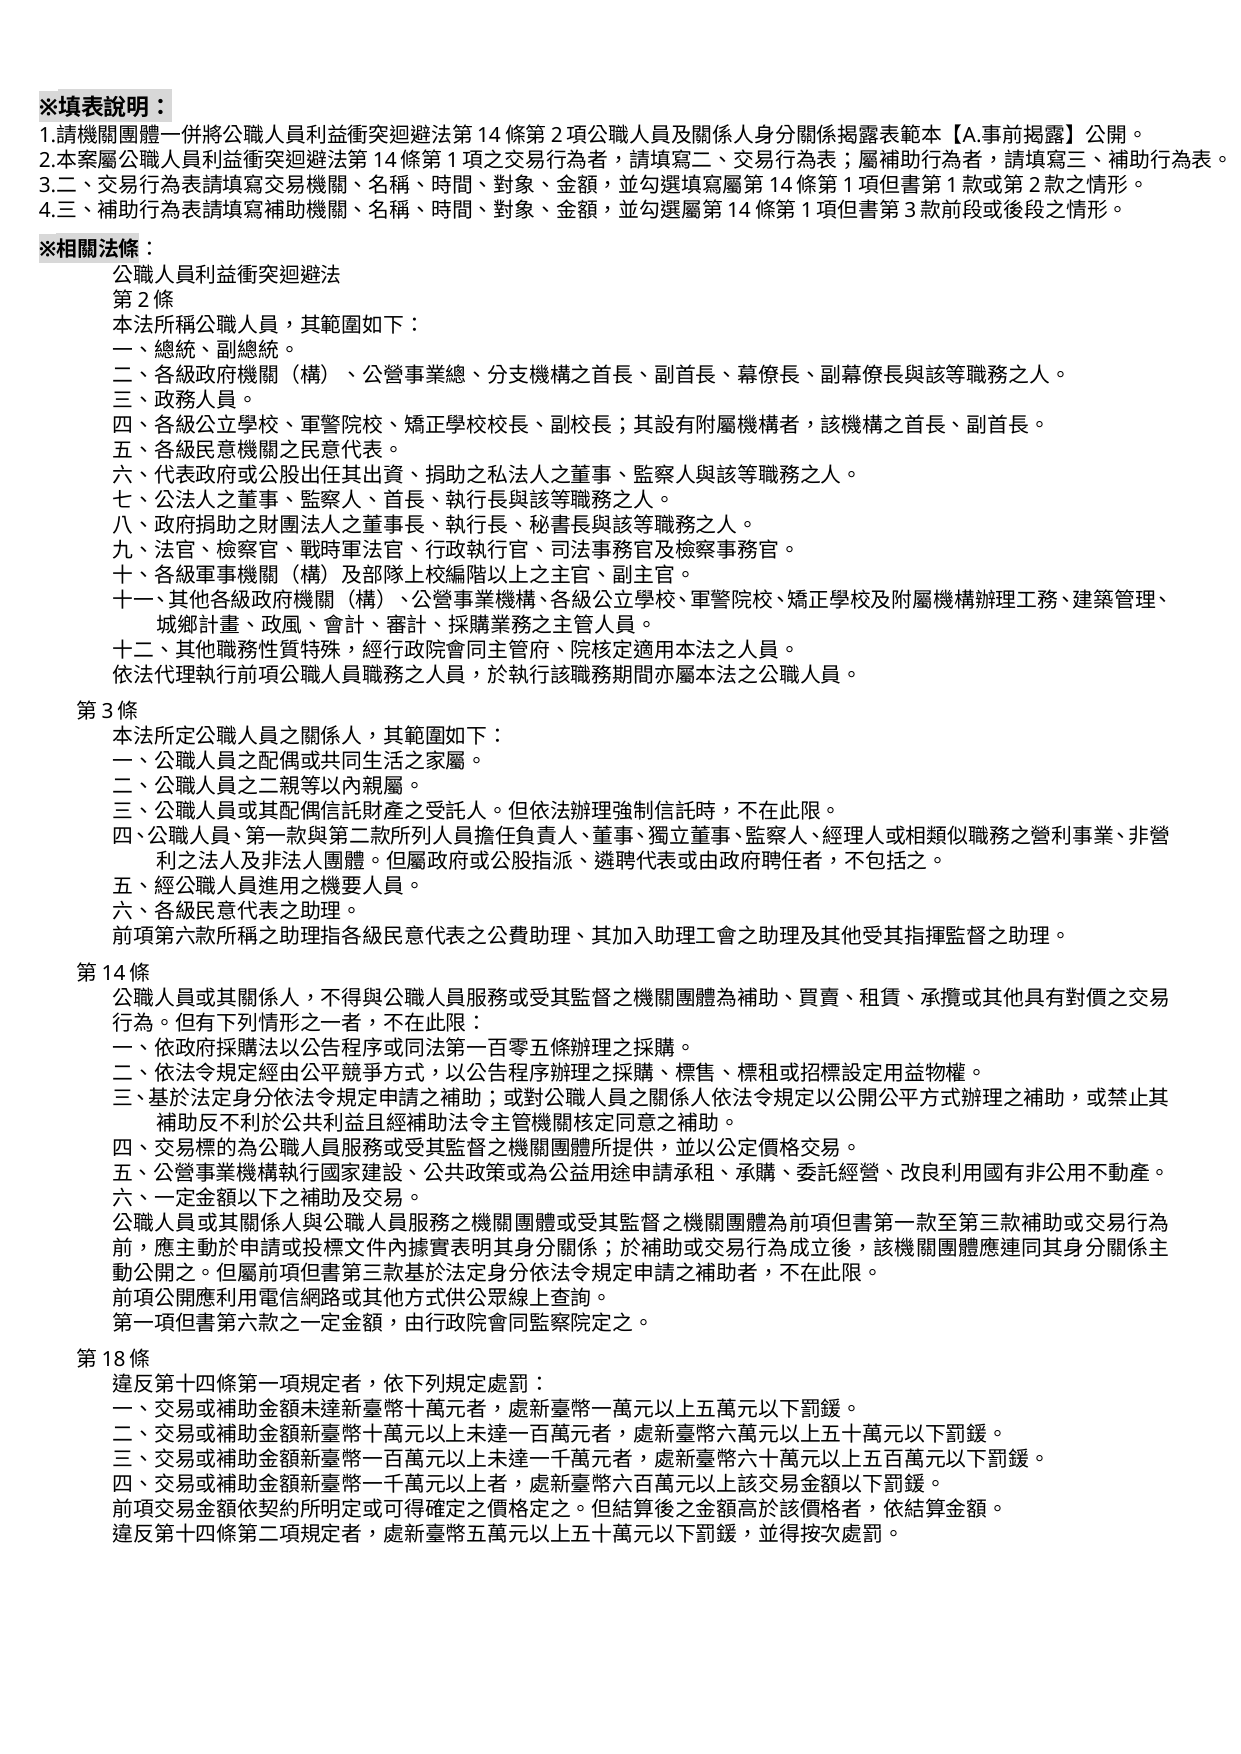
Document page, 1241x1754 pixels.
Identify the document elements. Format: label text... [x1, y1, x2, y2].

text 六、各級民意代表之助理。 [112, 899, 1169, 924]
text 一、總統、副總統。 [112, 337, 1169, 362]
text 4.三、補助行為表請填寫補助機關、名稱、時間、對象、金額，並勾選屬第14條第1項但書第3款前段或後段之情形。 [38, 197, 1240, 222]
text 四、公職人員、第一款與第二款所列人員擔任負責人、董事、獨立董事、監察人、經理人或相類似職務之營利事業、非營利之法人及非法人團體。但屬政府或公股指派、遴聘代表或由政府聘任者，不包括之。 [112, 824, 1169, 874]
text 第3條 [38, 699, 1240, 724]
text 第2條 [112, 287, 1169, 312]
text 二、交易或補助金額新臺幣十萬元以上未達一百萬元者，處新臺幣六萬元以上五十萬元以下罰鍰。 [112, 1421, 1169, 1446]
text 本法所稱公職人員，其範圍如下： [112, 312, 1169, 337]
text 一、公職人員之配偶或共同生活之家屬。 [112, 749, 1169, 774]
text 三、公職人員或其配偶信託財產之受託人。但依法辦理強制信託時，不在此限。 [112, 799, 1169, 824]
text ※相關法條： [38, 233, 1240, 262]
text 前項第六款所稱之助理指各級民意代表之公費助理、其加入助理工會之助理及其他受其指揮監督之助理。 [112, 924, 1169, 949]
text 八、政府捐助之財團法人之董事長、執行長、秘書長與該等職務之人。 [112, 512, 1169, 537]
text 公職人員利益衝突迴避法 [112, 262, 1169, 287]
text 2.本案屬公職人員利益衝突迴避法第14條第1項之交易行為者，請填寫二、交易行為表；屬補助行為者，請填寫三、補助行為表。 [38, 147, 1240, 172]
text 五、經公職人員進用之機要人員。 [112, 874, 1169, 899]
text 十、各級軍事機關（構）及部隊上校編階以上之主官、副主官。 [112, 562, 1169, 587]
text 三、政務人員。 [112, 387, 1169, 412]
text 第一項但書第六款之一定金額，由行政院會同監察院定之。 [112, 1310, 1169, 1335]
text 九、法官、檢察官、戰時軍法官、行政執行官、司法事務官及檢察事務官。 [112, 537, 1169, 562]
text 二、公職人員之二親等以內親屬。 [112, 774, 1169, 799]
text 一、交易或補助金額未達新臺幣十萬元者，處新臺幣一萬元以上五萬元以下罰鍰。 [112, 1396, 1169, 1421]
text 前項公開應利用電信網路或其他方式供公眾線上查詢。 [112, 1285, 1169, 1310]
text 1.請機關團體一併將公職人員利益衝突迴避法第14條第2項公職人員及關係人身分關係揭露表範本【A.事前揭露】公開。 [38, 122, 1240, 147]
text 五、公營事業機構執行國家建設、公共政策或為公益用途申請承租、承購、委託經營、改良利用國有非公用不動產。 [112, 1160, 1169, 1185]
text 3.二、交易行為表請填寫交易機關、名稱、時間、對象、金額，並勾選填寫屬第14條第1項但書第1款或第2款之情形。 [38, 172, 1240, 197]
text 四、交易標的為公職人員服務或受其監督之機關團體所提供，並以公定價格交易。 [112, 1135, 1169, 1160]
text 六、一定金額以下之補助及交易。 [112, 1185, 1169, 1210]
text 五、各級民意機關之民意代表。 [112, 437, 1169, 462]
text 十一、其他各級政府機關（構）、公營事業機構、各級公立學校、軍警院校、矯正學校及附屬機構辦理工務、建築管理、城鄉計畫、政風、會計、審計、採購業務之主管人員。 [112, 587, 1169, 637]
text 三、基於法定身分依法令規定申請之補助；或對公職人員之關係人依法令規定以公開公平方式辦理之補助，或禁止其補助反不利於公共利益且經補助法令主管機關核定同意之補助。 [112, 1085, 1169, 1135]
text 二、各級政府機關（構）、公營事業總、分支機構之首長、副首長、幕僚長、副幕僚長與該等職務之人。 [112, 362, 1169, 387]
text 三、交易或補助金額新臺幣一百萬元以上未達一千萬元者，處新臺幣六十萬元以上五百萬元以下罰鍰。 [112, 1446, 1169, 1471]
text 依法代理執行前項公職人員職務之人員，於執行該職務期間亦屬本法之公職人員。 [112, 662, 1169, 687]
text 前項交易金額依契約所明定或可得確定之價格定之。但結算後之金額高於該價格者，依結算金額。 [112, 1496, 1169, 1521]
text 四、各級公立學校、軍警院校、矯正學校校長、副校長；其設有附屬機構者，該機構之首長、副首長。 [112, 412, 1169, 437]
text 公職人員或其關係人，不得與公職人員服務或受其監督之機關團體為補助、買賣、租賃、承攬或其他具有對價之交易行為。但有下列情形之一者，不在此限： [112, 985, 1169, 1035]
text 違反第十四條第一項規定者，依下列規定處罰： [112, 1371, 1169, 1396]
text 一、依政府採購法以公告程序或同法第一百零五條辦理之採購。 [112, 1035, 1169, 1060]
text 本法所定公職人員之關係人，其範圍如下： [112, 724, 1169, 749]
text 六、代表政府或公股出任其出資、捐助之私法人之董事、監察人與該等職務之人。 [112, 462, 1169, 487]
text 第18條 [38, 1346, 1240, 1371]
text 違反第十四條第二項規定者，處新臺幣五萬元以上五十萬元以下罰鍰，並得按次處罰。 [67, 1521, 1240, 1546]
text ※填表說明： [38, 89, 1240, 122]
text 公職人員或其關係人與公職人員服務之機關團體或受其監督之機關團體為前項但書第一款至第三款補助或交易行為前，應主動於申請或投標文件內據實表明其身分關係；於補助或交易行為成立後，該機關團體應連同其身分關係主動公開之。但屬前項但書第三款基於法定身分依法令規定申請之補助者，不在此限。 [112, 1210, 1169, 1285]
text 七、公法人之董事、監察人、首長、執行長與該等職務之人。 [112, 487, 1169, 512]
text 二、依法令規定經由公平競爭方式，以公告程序辦理之採購、標售、標租或招標設定用益物權。 [112, 1060, 1169, 1085]
text 十二、其他職務性質特殊，經行政院會同主管府、院核定適用本法之人員。 [112, 637, 1169, 662]
text 第14條 [38, 960, 1240, 985]
text 四、交易或補助金額新臺幣一千萬元以上者，處新臺幣六百萬元以上該交易金額以下罰鍰。 [112, 1471, 1169, 1496]
